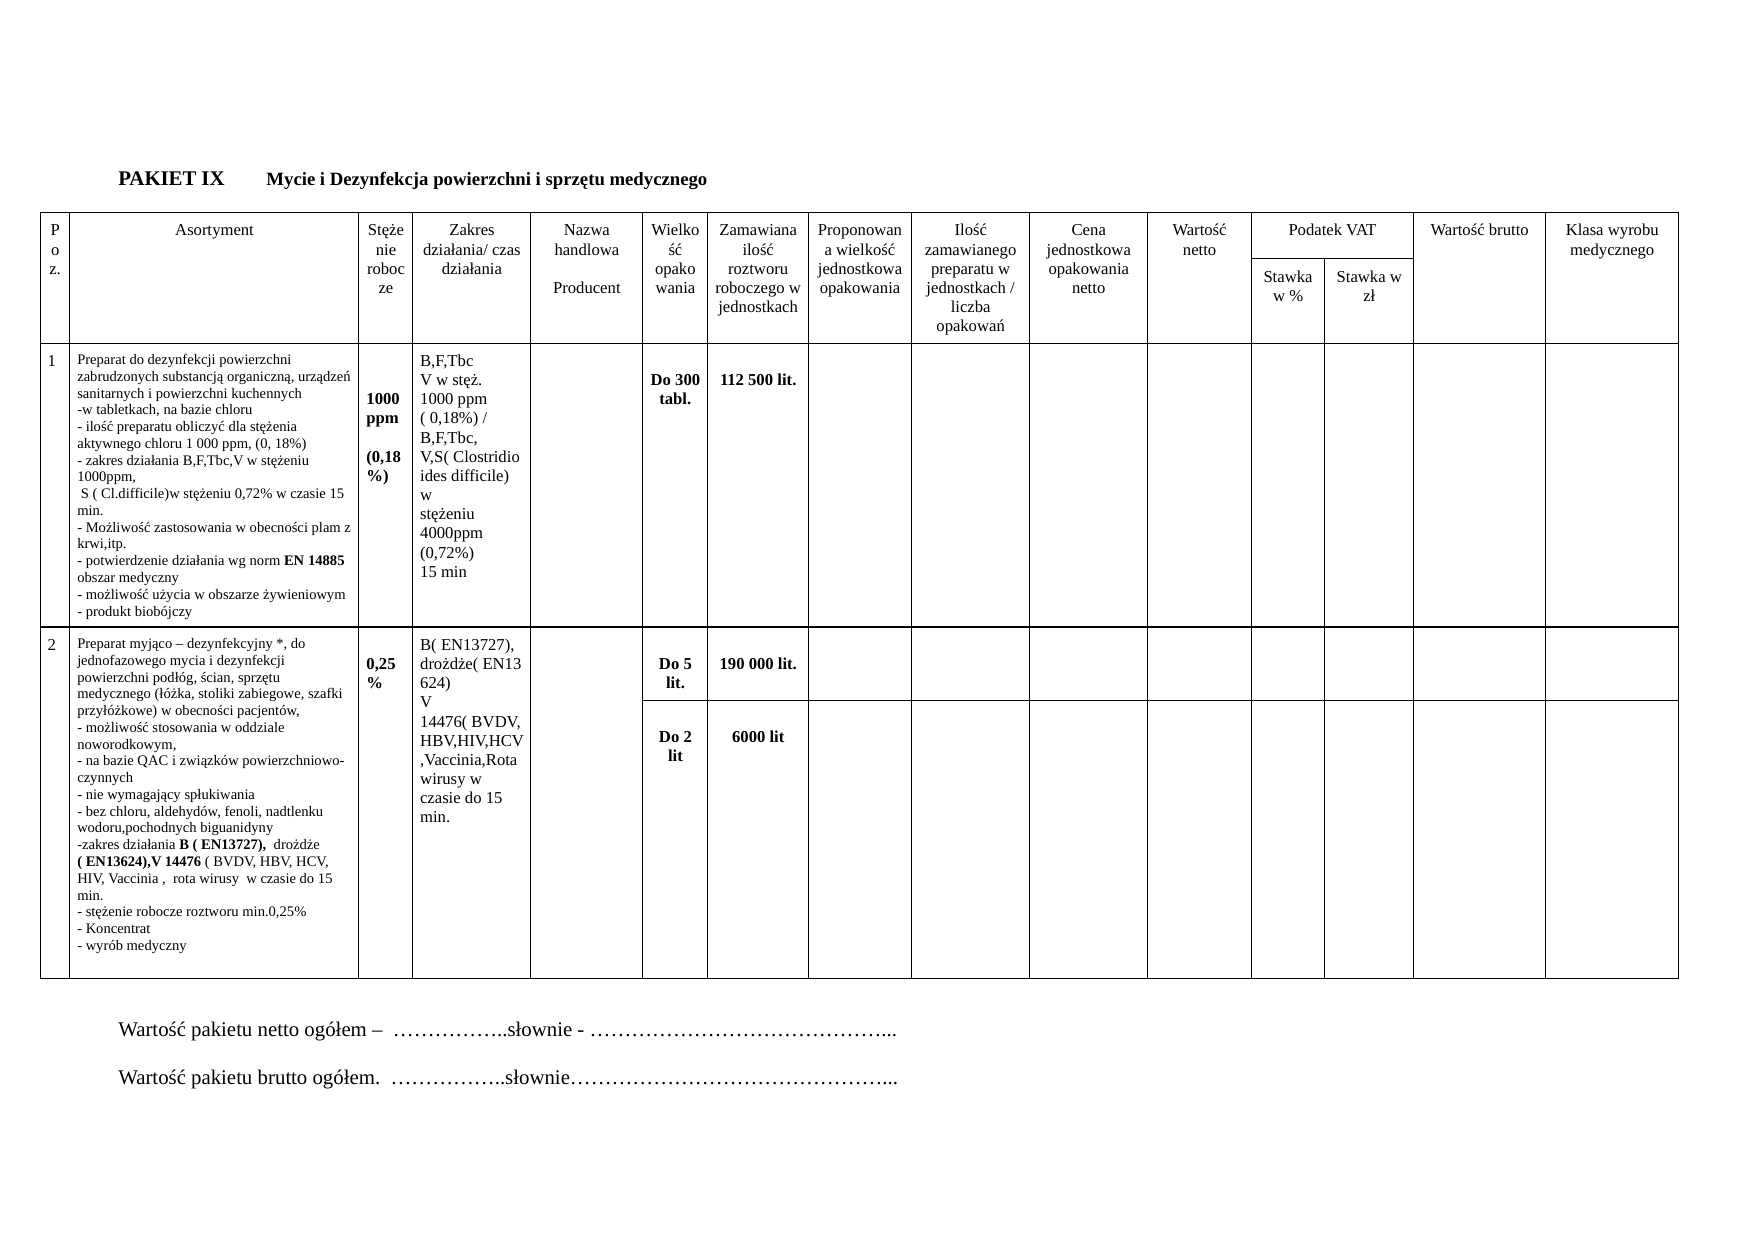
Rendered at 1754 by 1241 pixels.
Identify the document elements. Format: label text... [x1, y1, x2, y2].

table_cell [1546, 344, 1678, 626]
table_cell [1414, 701, 1545, 977]
table_cell 2 [41, 628, 69, 977]
table_cell [531, 344, 642, 626]
text PAKIET IX Mycie i Dezynfekcja powierzchni i sprzętu medycznego [118, 166, 1636, 190]
table_cell [1148, 628, 1251, 699]
table_cell [1325, 628, 1413, 699]
table_header Proponowana wielkość jednostkowa opakowania [809, 213, 911, 342]
table_header Stężenie robocze [359, 213, 412, 342]
table_cell [1252, 344, 1324, 626]
table_cell [1030, 701, 1147, 977]
table_cell Preparat myjąco – dezynfekcyjny *, do jednofazowego mycia i dezynfekcji powierzchni podłóg, ścian, sprzętu medycznego (łóżka, stoliki zabiegowe, szafki przyłóżkowe) w obecności pacjentów, - możliwość stosowania w oddziale noworodkowym, - na bazie QAC i związków powierzchniowo-czynnych - nie wymagający spłukiwania - bez chloru, aldehydów, fenoli, nadtlenku wodoru,pochodnych biguanidyny -zakres działania B ( EN13727), drożdże ( EN13624),V 14476 ( BVDV, HBV, HCV, HIV, Vaccinia , rota wirusy w czasie do 15 min. - stężenie robocze roztworu min.0,25% - Koncentrat - wyrób medyczny [70, 628, 358, 977]
table_header Klasa wyrobu medycznego [1546, 213, 1678, 342]
text Wartość pakietu netto ogółem – ……………..słownie - ……………………………………... [118, 1017, 1636, 1041]
table_cell Do 300 tabl. [643, 344, 707, 626]
table_cell [531, 628, 642, 977]
table_cell [809, 344, 911, 626]
table_cell 1 [41, 344, 69, 626]
table_cell B,F,Tbc V w stęż. 1000 ppm ( 0,18%) / B,F,Tbc, V,S( Clostridio ides difficile) w stężeniu 4000ppm (0,72%) 15 min [413, 344, 530, 626]
table_cell [1325, 701, 1413, 977]
table_cell Stawka w zł [1325, 259, 1413, 342]
table_cell 6000 lit [708, 701, 808, 977]
table_header Wartość brutto [1414, 213, 1545, 342]
table_header Nazwa handlowa Producent [531, 213, 642, 342]
table_cell [809, 701, 911, 977]
table_cell [1414, 344, 1545, 626]
table_header Poz. [41, 213, 69, 342]
text Wartość pakietu brutto ogółem. ……………..słownie………………………………………... [118, 1065, 1636, 1089]
table_cell [1252, 628, 1324, 699]
table_cell 190 000 lit. [708, 628, 808, 699]
table_header Podatek VAT [1252, 213, 1413, 258]
table_cell [1252, 701, 1324, 977]
table_cell [1030, 344, 1147, 626]
table_header Wartość netto [1148, 213, 1251, 342]
table_header Wielkość opakowania [643, 213, 707, 342]
table_cell Do 5 lit. [643, 628, 707, 699]
table_cell Do 2 lit [643, 701, 707, 977]
table_cell [912, 701, 1029, 977]
table_cell 0,25 % [359, 628, 412, 977]
table_cell [1546, 701, 1678, 977]
table_cell B( EN13727), drożdże( EN13624) V 14476( BVDV,HBV,HIV,HCV,Vaccinia,Rotawirusy w czasie do 15 min. [413, 628, 530, 977]
table_header Cena jednostkowa opakowania netto [1030, 213, 1147, 342]
table_header Ilość zamawianego preparatu w jednostkach / liczba opakowań [912, 213, 1029, 342]
table_cell [1325, 344, 1413, 626]
table_cell [1546, 628, 1678, 699]
table_cell [912, 344, 1029, 626]
table_cell [1148, 701, 1251, 977]
table_cell Preparat do dezynfekcji powierzchni zabrudzonych substancją organiczną, urządzeń sanitarnych i powierzchni kuchennych -w tabletkach, na bazie chloru - ilość preparatu obliczyć dla stężenia aktywnego chloru 1 000 ppm, (0, 18%) - zakres działania B,F,Tbc,V w stężeniu 1000ppm, S ( Cl.difficile)w stężeniu 0,72% w czasie 15 min. - Możliwość zastosowania w obecności plam z krwi,itp. - potwierdzenie działania wg norm EN 14885 obszar medyczny - możliwość użycia w obszarze żywieniowym - produkt biobójczy [70, 344, 358, 626]
table_cell [1030, 628, 1147, 699]
table_cell [809, 628, 911, 699]
table_header Zamawiana ilość roztworu roboczego w jednostkach [708, 213, 808, 342]
table_cell [912, 628, 1029, 699]
table_cell 1000 ppm (0,18%) [359, 344, 412, 626]
table_header Asortyment [70, 213, 358, 342]
table_cell 112 500 lit. [708, 344, 808, 626]
table_cell [1148, 344, 1251, 626]
table_header Zakres działania/ czas działania [413, 213, 530, 342]
table_cell Stawka w % [1252, 259, 1324, 342]
table_cell [1414, 628, 1545, 699]
